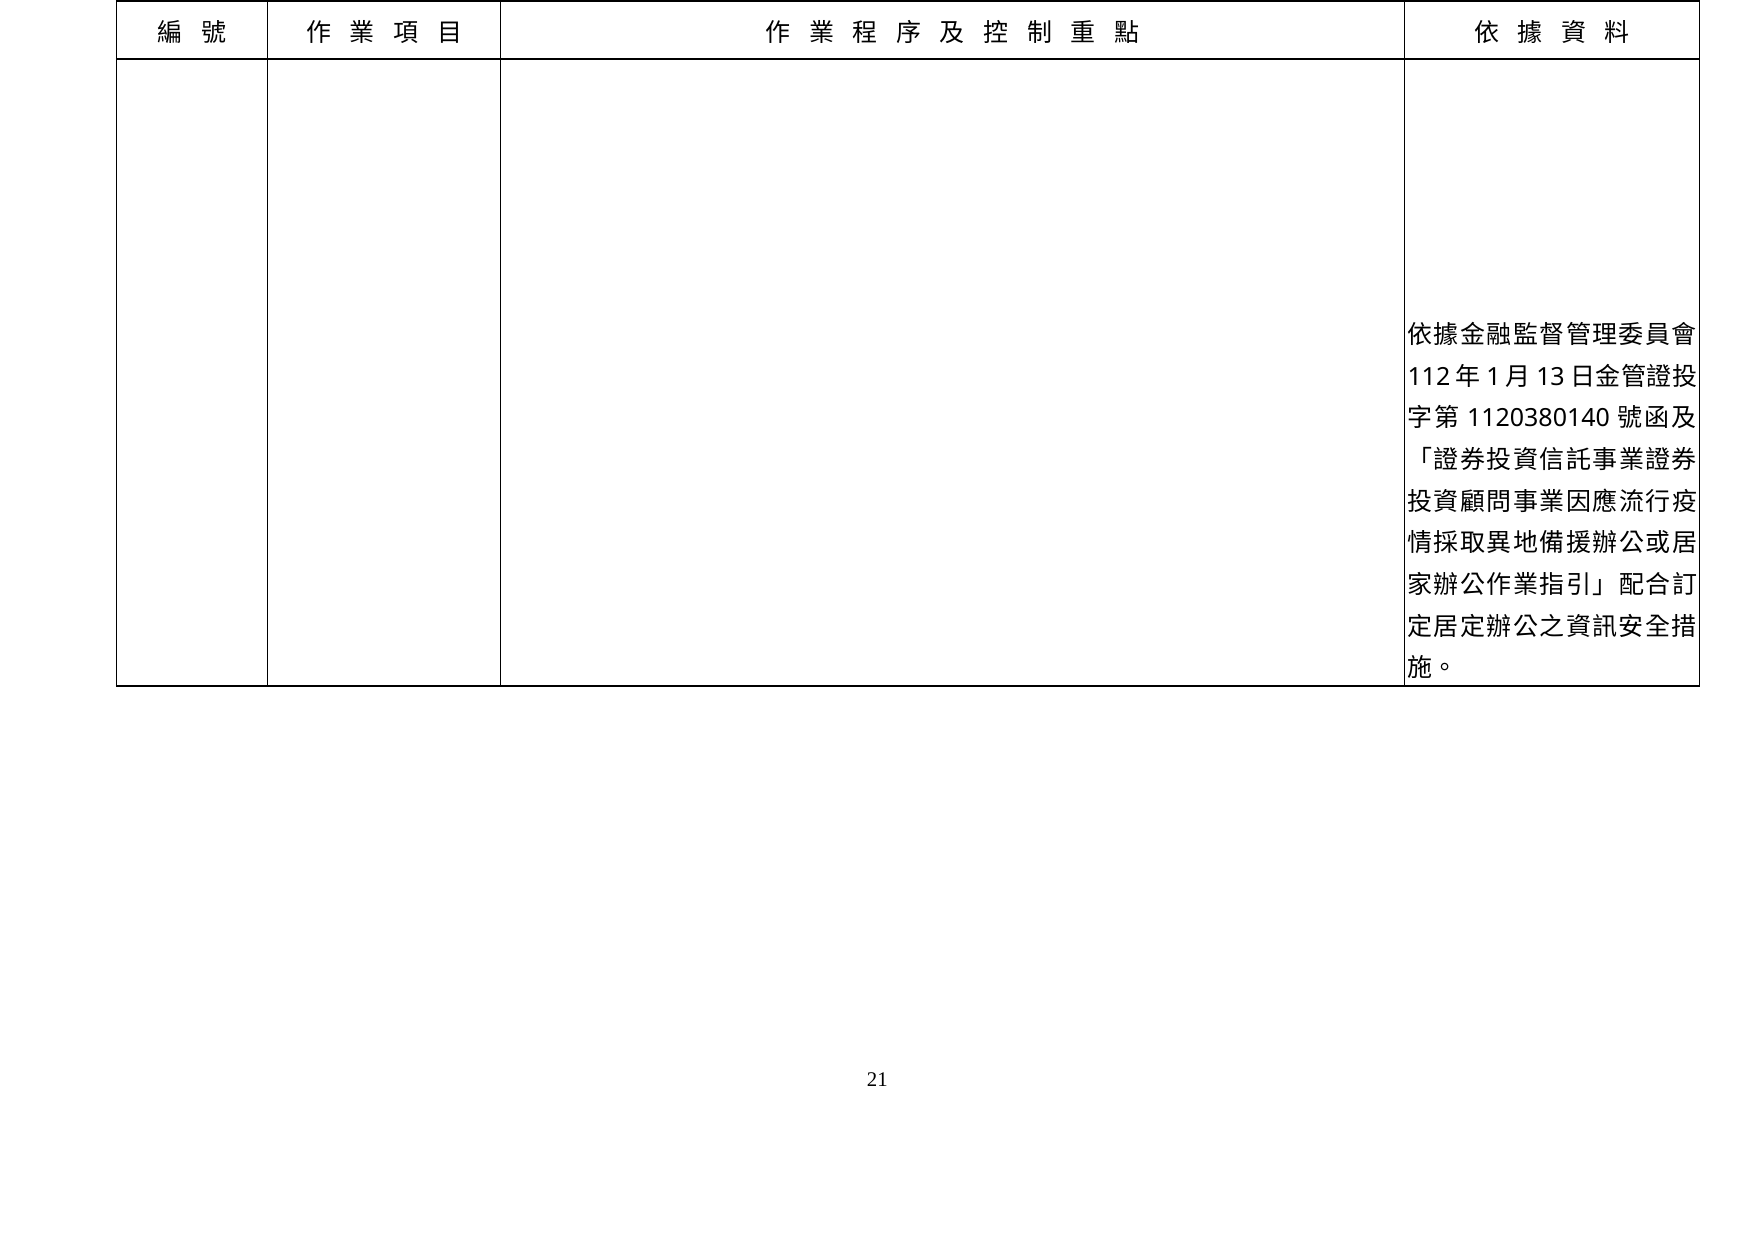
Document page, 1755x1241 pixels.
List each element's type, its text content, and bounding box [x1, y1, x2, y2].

table_cell [268, 60, 500, 685]
table_cell [501, 60, 1404, 685]
table_header 作 業 程 序 及 控 制 重 點 [501, 2, 1404, 58]
table_header 編 號 [117, 2, 267, 58]
table_header 作 業 項 目 [268, 2, 500, 58]
table_cell 依據金融監督管理委員會112年1月13日金管證投字第1120380140號函及「證券投資信託事業證券投資顧問事業因應流行疫情採取異地備援辦公或居家辦公作業指引」配合訂定居定辦公之資訊安全措施。 [1405, 60, 1699, 685]
table_cell [117, 60, 267, 685]
table_header 依 據 資 料 [1405, 2, 1699, 58]
